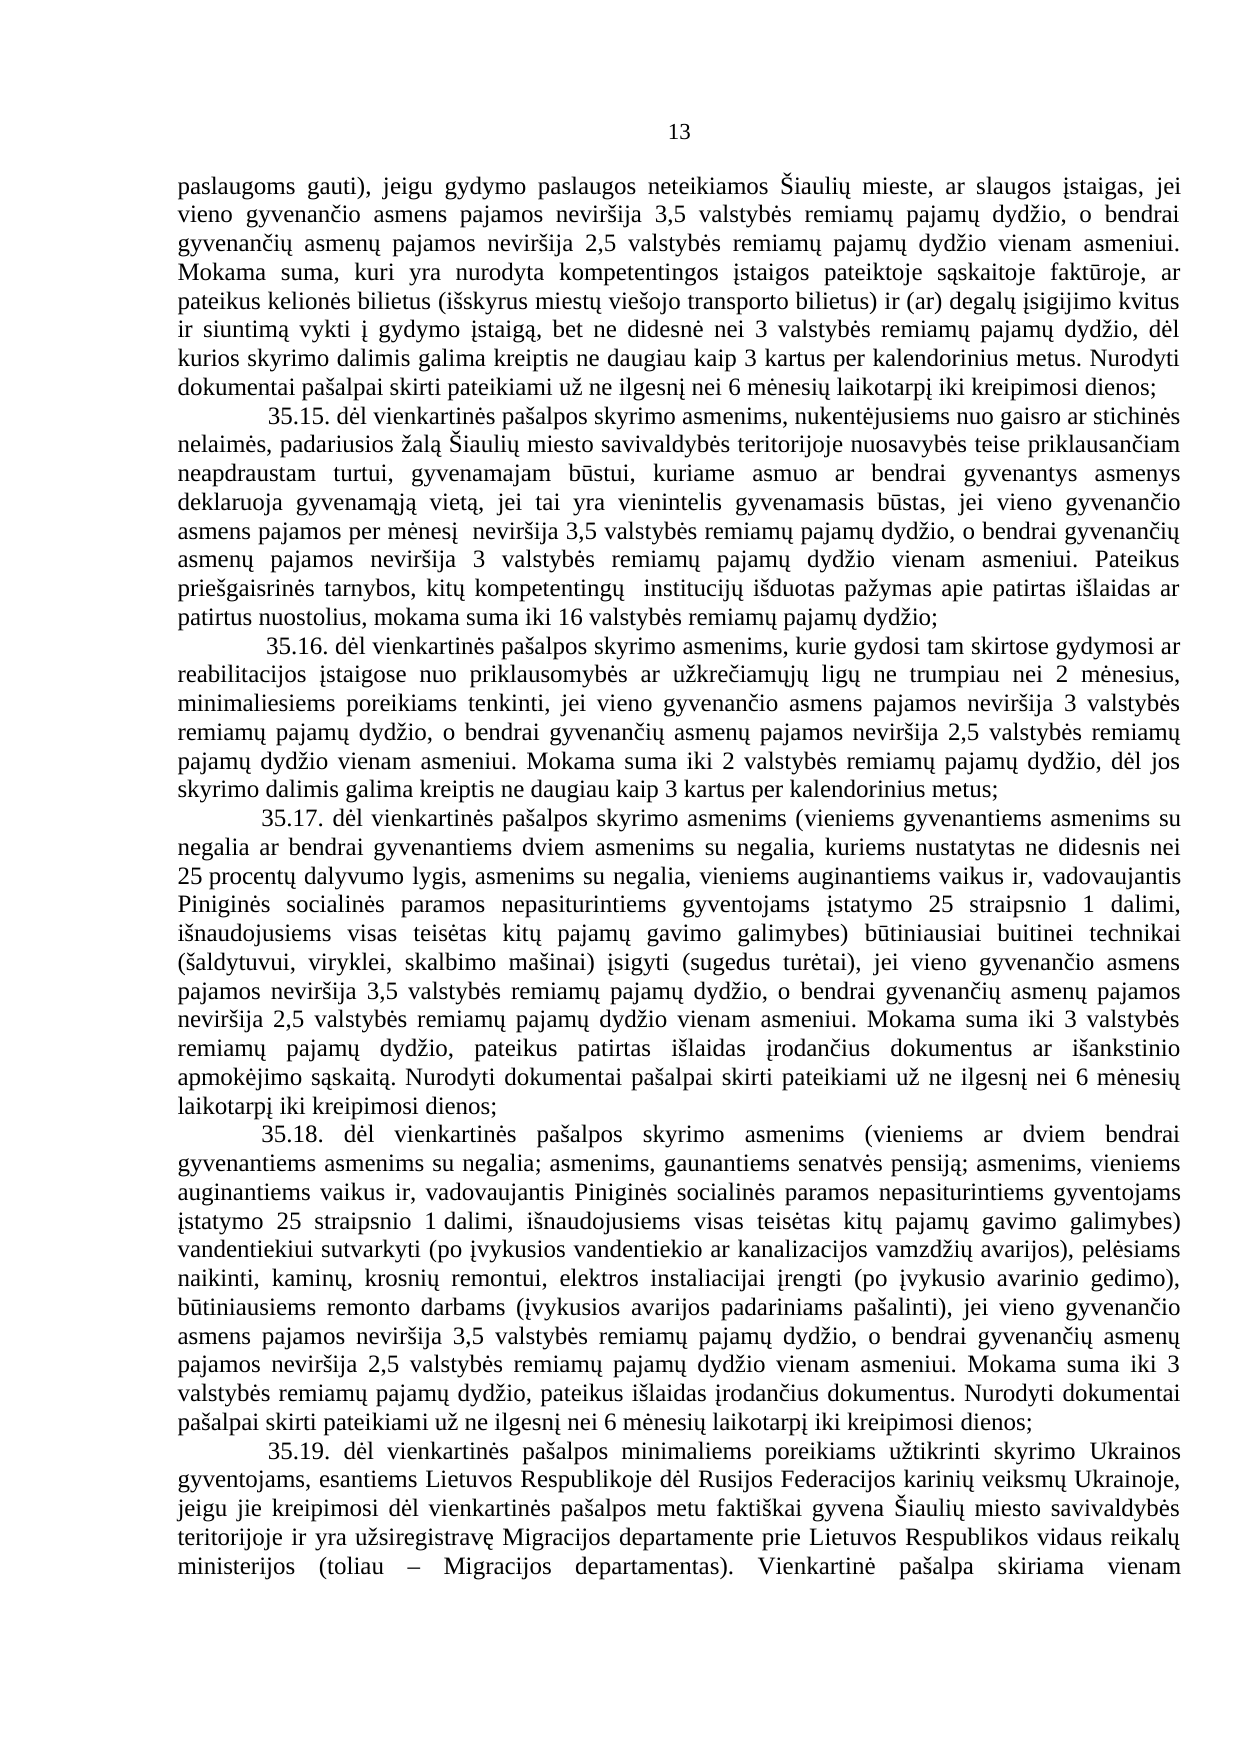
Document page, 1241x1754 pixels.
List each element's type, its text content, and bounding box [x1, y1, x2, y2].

text 35.17. dėl vienkartinės pašalpos skyrimo asmenims (vieniems gyvenantiems asmenims su negalia ar bendrai gyvenantiems dviem asmenims su negalia, kuriems nustatytas ne didesnis nei 25 procentų dalyvumo lygis, asmenims su negalia, vieniems auginantiems vaikus ir, vadovaujantis Piniginės socialinės paramos nepasiturintiems gyventojams įstatymo 25 straipsnio 1 dalimi, išnaudojusiems visas teisėtas kitų pajamų gavimo galimybes) būtiniausiai buitinei technikai (šaldytuvui, viryklei, skalbimo mašinai) įsigyti (sugedus turėtai), jei vieno gyvenančio asmens pajamos neviršija 3,5 valstybės remiamų pajamų dydžio, o bendrai gyvenančių asmenų pajamos neviršija 2,5 valstybės remiamų pajamų dydžio vienam asmeniui. Mokama suma iki 3 valstybės remiamų pajamų dydžio, pateikus patirtas išlaidas įrodančius dokumentus ar išankstinio apmokėjimo sąskaitą. Nurodyti dokumentai pašalpai skirti pateikiami už ne ilgesnį nei 6 mėnesių laikotarpį iki kreipimosi dienos; [177, 803, 1181, 1119]
text 35.18. dėl vienkartinės pašalpos skyrimo asmenims (vieniems ar dviem bendrai gyvenantiems asmenims su negalia; asmenims, gaunantiems senatvės pensiją; asmenims, vieniems auginantiems vaikus ir, vadovaujantis Piniginės socialinės paramos nepasiturintiems gyventojams įstatymo 25 straipsnio 1 dalimi, išnaudojusiems visas teisėtas kitų pajamų gavimo galimybes) vandentiekiui sutvarkyti (po įvykusios vandentiekio ar kanalizacijos vamzdžių avarijos), pelėsiams naikinti, kaminų, krosnių remontui, elektros instaliacijai įrengti (po įvykusio avarinio gedimo), būtiniausiems remonto darbams (įvykusios avarijos padariniams pašalinti), jei vieno gyvenančio asmens pajamos neviršija 3,5 valstybės remiamų pajamų dydžio, o bendrai gyvenančių asmenų pajamos neviršija 2,5 valstybės remiamų pajamų dydžio vienam asmeniui. Mokama suma iki 3 valstybės remiamų pajamų dydžio, pateikus išlaidas įrodančius dokumentus. Nurodyti dokumentai pašalpai skirti pateikiami už ne ilgesnį nei 6 mėnesių laikotarpį iki kreipimosi dienos; [177, 1119, 1181, 1436]
text 35.16. dėl vienkartinės pašalpos skyrimo asmenims, kurie gydosi tam skirtose gydymosi ar reabilitacijos įstaigose nuo priklausomybės ar užkrečiamųjų ligų ne trumpiau nei 2 mėnesius, minimaliesiems poreikiams tenkinti, jei vieno gyvenančio asmens pajamos neviršija 3 valstybės remiamų pajamų dydžio, o bendrai gyvenančių asmenų pajamos neviršija 2,5 valstybės remiamų pajamų dydžio vienam asmeniui. Mokama suma iki 2 valstybės remiamų pajamų dydžio, dėl jos skyrimo dalimis galima kreiptis ne daugiau kaip 3 kartus per kalendorinius metus; [177, 631, 1181, 803]
text paslaugoms gauti), jeigu gydymo paslaugos neteikiamos Šiaulių mieste, ar slaugos įstaigas, jei vieno gyvenančio asmens pajamos neviršija 3,5 valstybės remiamų pajamų dydžio, o bendrai gyvenančių asmenų pajamos neviršija 2,5 valstybės remiamų pajamų dydžio vienam asmeniui. Mokama suma, kuri yra nurodyta kompetentingos įstaigos pateiktoje sąskaitoje faktūroje, ar pateikus kelionės bilietus (išskyrus miestų viešojo transporto bilietus) ir (ar) degalų įsigijimo kvitus ir siuntimą vykti į gydymo įstaigą, bet ne didesnė nei 3 valstybės remiamų pajamų dydžio, dėl kurios skyrimo dalimis galima kreiptis ne daugiau kaip 3 kartus per kalendorinius metus. Nurodyti dokumentai pašalpai skirti pateikiami už ne ilgesnį nei 6 mėnesių laikotarpį iki kreipimosi dienos; [177, 171, 1181, 401]
text 35.19. dėl vienkartinės pašalpos minimaliems poreikiams užtikrinti skyrimo Ukrainos gyventojams, esantiems Lietuvos Respublikoje dėl Rusijos Federacijos karinių veiksmų Ukrainoje, jeigu jie kreipimosi dėl vienkartinės pašalpos metu faktiškai gyvena Šiaulių miesto savivaldybės teritorijoje ir yra užsiregistravę Migracijos departamente prie Lietuvos Respublikos vidaus reikalų ministerijos (toliau – Migracijos departamentas). Vienkartinė pašalpa skiriama vienam [177, 1436, 1181, 1579]
text 35.15. dėl vienkartinės pašalpos skyrimo asmenims, nukentėjusiems nuo gaisro ar stichinės nelaimės, padariusios žalą Šiaulių miesto savivaldybės teritorijoje nuosavybės teise priklausančiam neapdraustam turtui, gyvenamajam būstui, kuriame asmuo ar bendrai gyvenantys asmenys deklaruoja gyvenamąją vietą, jei tai yra vienintelis gyvenamasis būstas, jei vieno gyvenančio asmens pajamos per mėnesį neviršija 3,5 valstybės remiamų pajamų dydžio, o bendrai gyvenančių asmenų pajamos neviršija 3 valstybės remiamų pajamų dydžio vienam asmeniui. Pateikus priešgaisrinės tarnybos, kitų kompetentingų institucijų išduotas pažymas apie patirtas išlaidas ar patirtus nuostolius, mokama suma iki 16 valstybės remiamų pajamų dydžio; [177, 401, 1181, 631]
